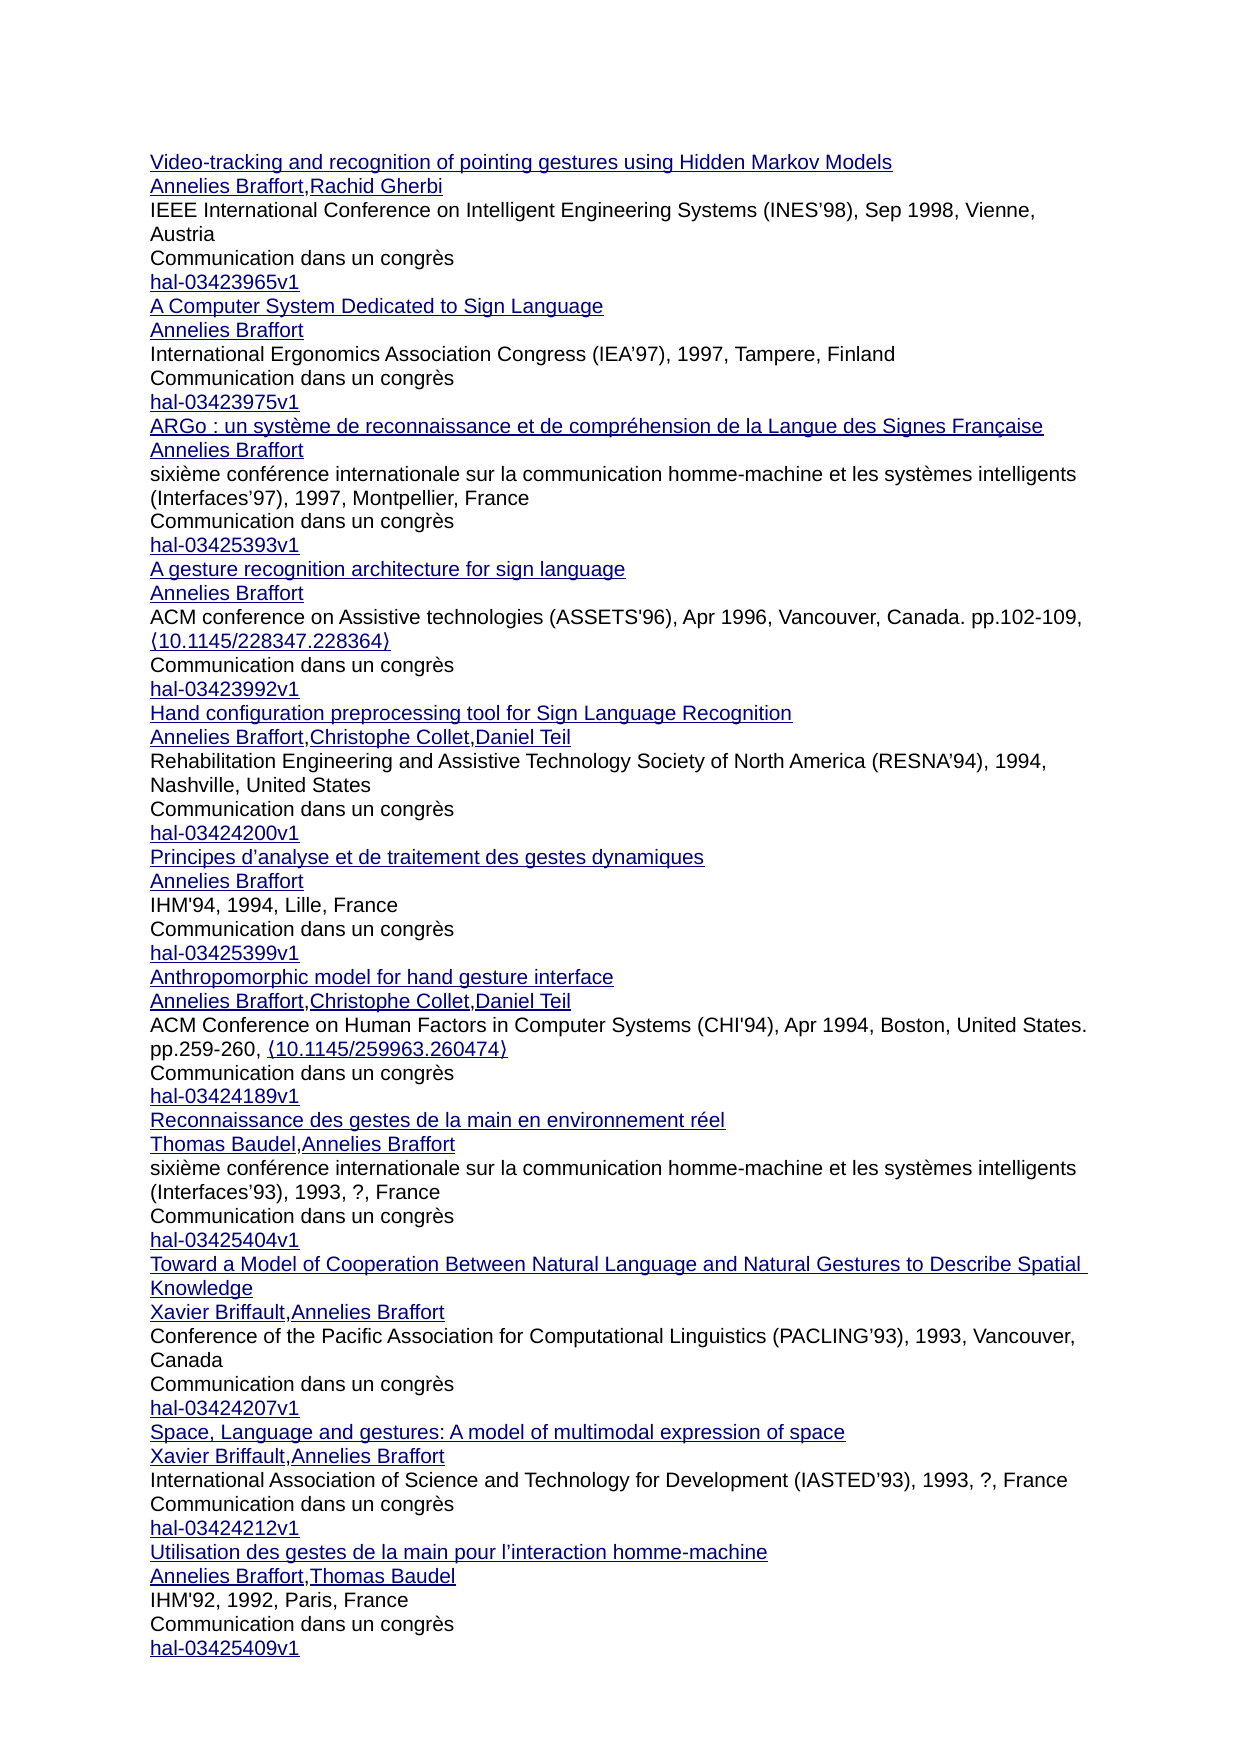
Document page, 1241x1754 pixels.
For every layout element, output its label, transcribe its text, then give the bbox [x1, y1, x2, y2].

table_cell Anthropomorphic model for hand gesture interface Annelies Braffort,Christophe Collet,Daniel Teil ACM Conference on Human Factors in Computer Systems (CHI'94), Apr 1994, Boston, United States. pp.259-260, ⟨10.1145/259963.260474⟩ Communication dans un congrès hal-03424189v1 [150, 965, 1090, 1108]
table_cell A Computer System Dedicated to Sign Language Annelies Braffort International Ergonomics Association Congress (IEA’97), 1997, Tampere, Finland Communication dans un congrès hal-03423975v1 [150, 294, 1090, 413]
table_cell Video-tracking and recognition of pointing gestures using Hidden Markov Models Annelies Braffort,Rachid Gherbi IEEE International Conference on Intelligent Engineering Systems (INES’98), Sep 1998, Vienne, Austria Communication dans un congrès hal-03423965v1 [150, 150, 1090, 294]
table_cell ARGo : un système de reconnaissance et de compréhension de la Langue des Signes Française Annelies Braffort sixième conférence internationale sur la communication homme-machine et les systèmes intelligents (Interfaces’97), 1997, Montpellier, France Communication dans un congrès hal-03425393v1 [150, 414, 1090, 557]
table_cell Space, Language and gestures: A model of multimodal expression of space Xavier Briffault,Annelies Braffort International Association of Science and Technology for Development (IASTED’93), 1993, ?, France Communication dans un congrès hal-03424212v1 [150, 1420, 1090, 1539]
table_cell Toward a Model of Cooperation Between Natural Language and Natural Gestures to Describe Spatial Knowledge Xavier Briffault,Annelies Braffort Conference of the Pacific Association for Computational Linguistics (PACLING’93), 1993, Vancouver, Canada Communication dans un congrès hal-03424207v1 [150, 1252, 1090, 1420]
table_cell A gesture recognition architecture for sign language Annelies Braffort ACM conference on Assistive technologies (ASSETS'96), Apr 1996, Vancouver, Canada. pp.102-109, ⟨10.1145/228347.228364⟩ Communication dans un congrès hal-03423992v1 [150, 557, 1090, 701]
table_cell Principes d’analyse et de traitement des gestes dynamiques Annelies Braffort IHM'94, 1994, Lille, France Communication dans un congrès hal-03425399v1 [150, 845, 1090, 964]
table_cell Reconnaissance des gestes de la main en environnement réel Thomas Baudel,Annelies Braffort sixième conférence internationale sur la communication homme-machine et les systèmes intelligents (Interfaces’93), 1993, ?, France Communication dans un congrès hal-03425404v1 [150, 1108, 1090, 1252]
table_cell Utilisation des gestes de la main pour l’interaction homme-machine Annelies Braffort,Thomas Baudel IHM'92, 1992, Paris, France Communication dans un congrès hal-03425409v1 [150, 1540, 1090, 1659]
table_cell Hand configuration preprocessing tool for Sign Language Recognition Annelies Braffort,Christophe Collet,Daniel Teil Rehabilitation Engineering and Assistive Technology Society of North America (RESNA’94), 1994, Nashville, United States Communication dans un congrès hal-03424200v1 [150, 701, 1090, 845]
